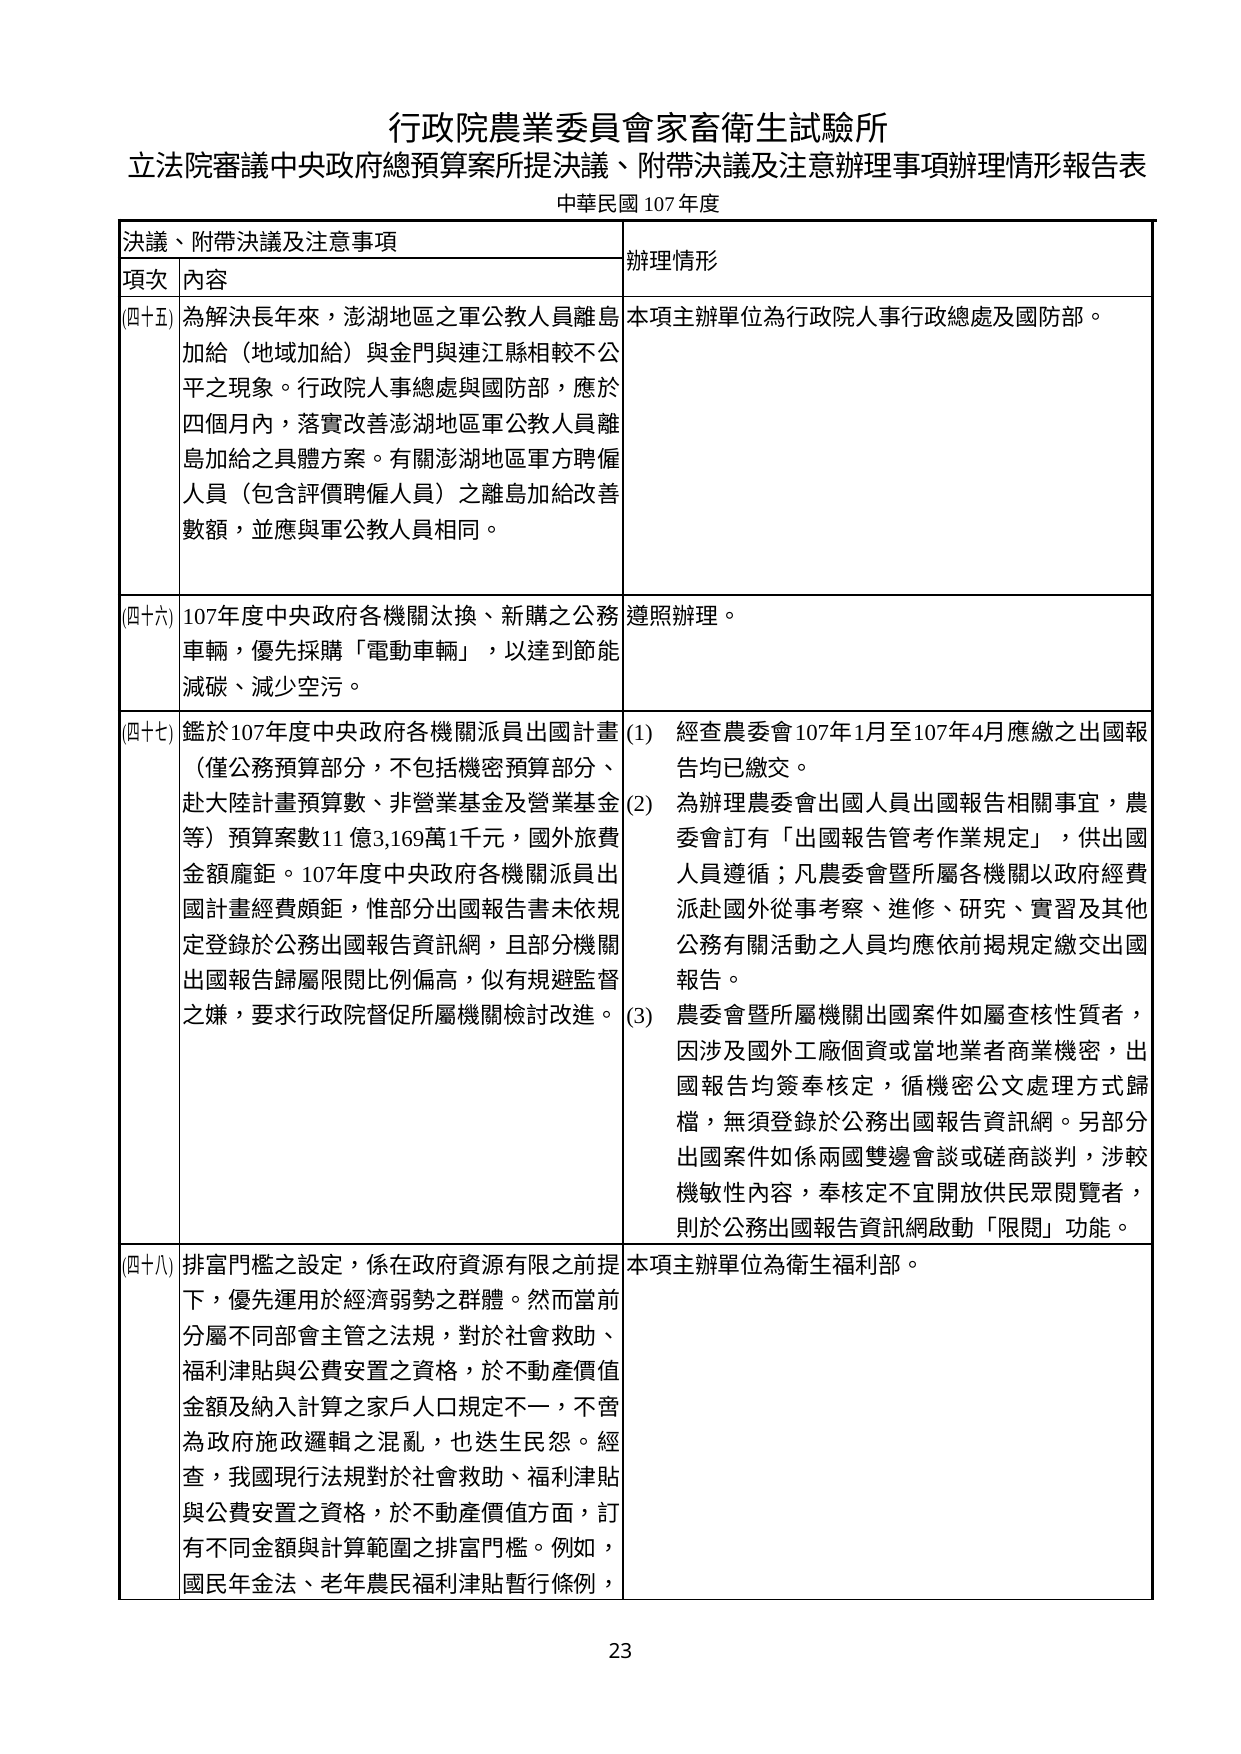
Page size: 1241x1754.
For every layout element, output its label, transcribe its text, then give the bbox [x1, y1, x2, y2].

table_cell 本項主辦單位為衛生福利部。 [624, 1245, 1151, 1599]
table_cell 項次 [121, 259, 179, 296]
table_cell 辦理情形 [624, 222, 1151, 296]
table_cell 立法院審議中央政府總預算案所提決議、附帶決議及注意辦理事項辦理情形報告表 [119, 148, 1157, 183]
table_header 行政院農業委員會家畜衛生試驗所 [119, 112, 1157, 148]
table_cell (四十五) [121, 297, 179, 594]
table_cell 中華民國107年度 [119, 183, 1157, 218]
table_cell 為解決長年來，澎湖地區之軍公教人員離島加給（地域加給）與金門與連江縣相較不公平之現象。行政院人事總處與國防部，應於四個月內，落實改善澎湖地區軍公教人員離島加給之具體方案。有關澎湖地區軍方聘僱人員（包含評價聘僱人員）之離島加給改善數額，並應與軍公教人員相同。 [180, 297, 622, 594]
table_cell (四十七) [121, 712, 179, 1243]
table_cell (四十八) [121, 1245, 179, 1599]
table_cell 107年度中央政府各機關汰換、新購之公務車輛，優先採購「電動車輛」，以達到節能減碳、減少空污。 [180, 596, 622, 710]
table_cell 遵照辦理。 [624, 596, 1151, 710]
table_cell 排富門檻之設定，係在政府資源有限之前提下，優先運用於經濟弱勢之群體。然而當前分屬不同部會主管之法規，對於社會救助、福利津貼與公費安置之資格，於不動產價值金額及納入計算之家戶人口規定不一，不啻為政府施政邏輯之混亂，也迭生民怨。經查，我國現行法規對於社會救助、福利津貼與公費安置之資格，於不動產價值方面，訂有不同金額與計算範圍之排富門檻。例如，國民年金法、老年農民福利津貼暫行條例， [180, 1245, 622, 1599]
table_cell 決議、附帶決議及注意事項 [121, 222, 622, 257]
table_cell 內容 [180, 259, 622, 296]
table_cell 鑑於107年度中央政府各機關派員出國計畫（僅公務預算部分，不包括機密預算部分、赴大陸計畫預算數、非營業基金及營業基金等）預算案數11 億3,169萬1千元，國外旅費金額龐鉅。107年度中央政府各機關派員出國計畫經費頗鉅，惟部分出國報告書未依規定登錄於公務出國報告資訊網，且部分機關出國報告歸屬限閱比例偏高，似有規避監督之嫌，要求行政院督促所屬機關檢討改進。 [180, 712, 622, 1243]
table_cell 經查農委會107年1月至107年4月應繳之出國報告均已繳交。 為辦理農委會出國人員出國報告相關事宜，農委會訂有「出國報告管考作業規定」，供出國人員遵循；凡農委會暨所屬各機關以政府經費派赴國外從事考察、進修、研究、實習及其他公務有關活動之人員均應依前揭規定繳交出國報告。 農委會暨所屬機關出國案件如屬查核性質者，因涉及國外工廠個資或當地業者商業機密，出國報告均簽奉核定，循機密公文處理方式歸檔，無須登錄於公務出國報告資訊網。另部分出國案件如係兩國雙邊會談或磋商談判，涉較機敏性內容，奉核定不宜開放供民眾閱覽者，則於公務出國報告資訊網啟動「限閱」功能。 [624, 712, 1151, 1243]
table_cell 本項主辦單位為行政院人事行政總處及國防部。 [624, 297, 1151, 594]
table_cell (四十六) [121, 596, 179, 710]
